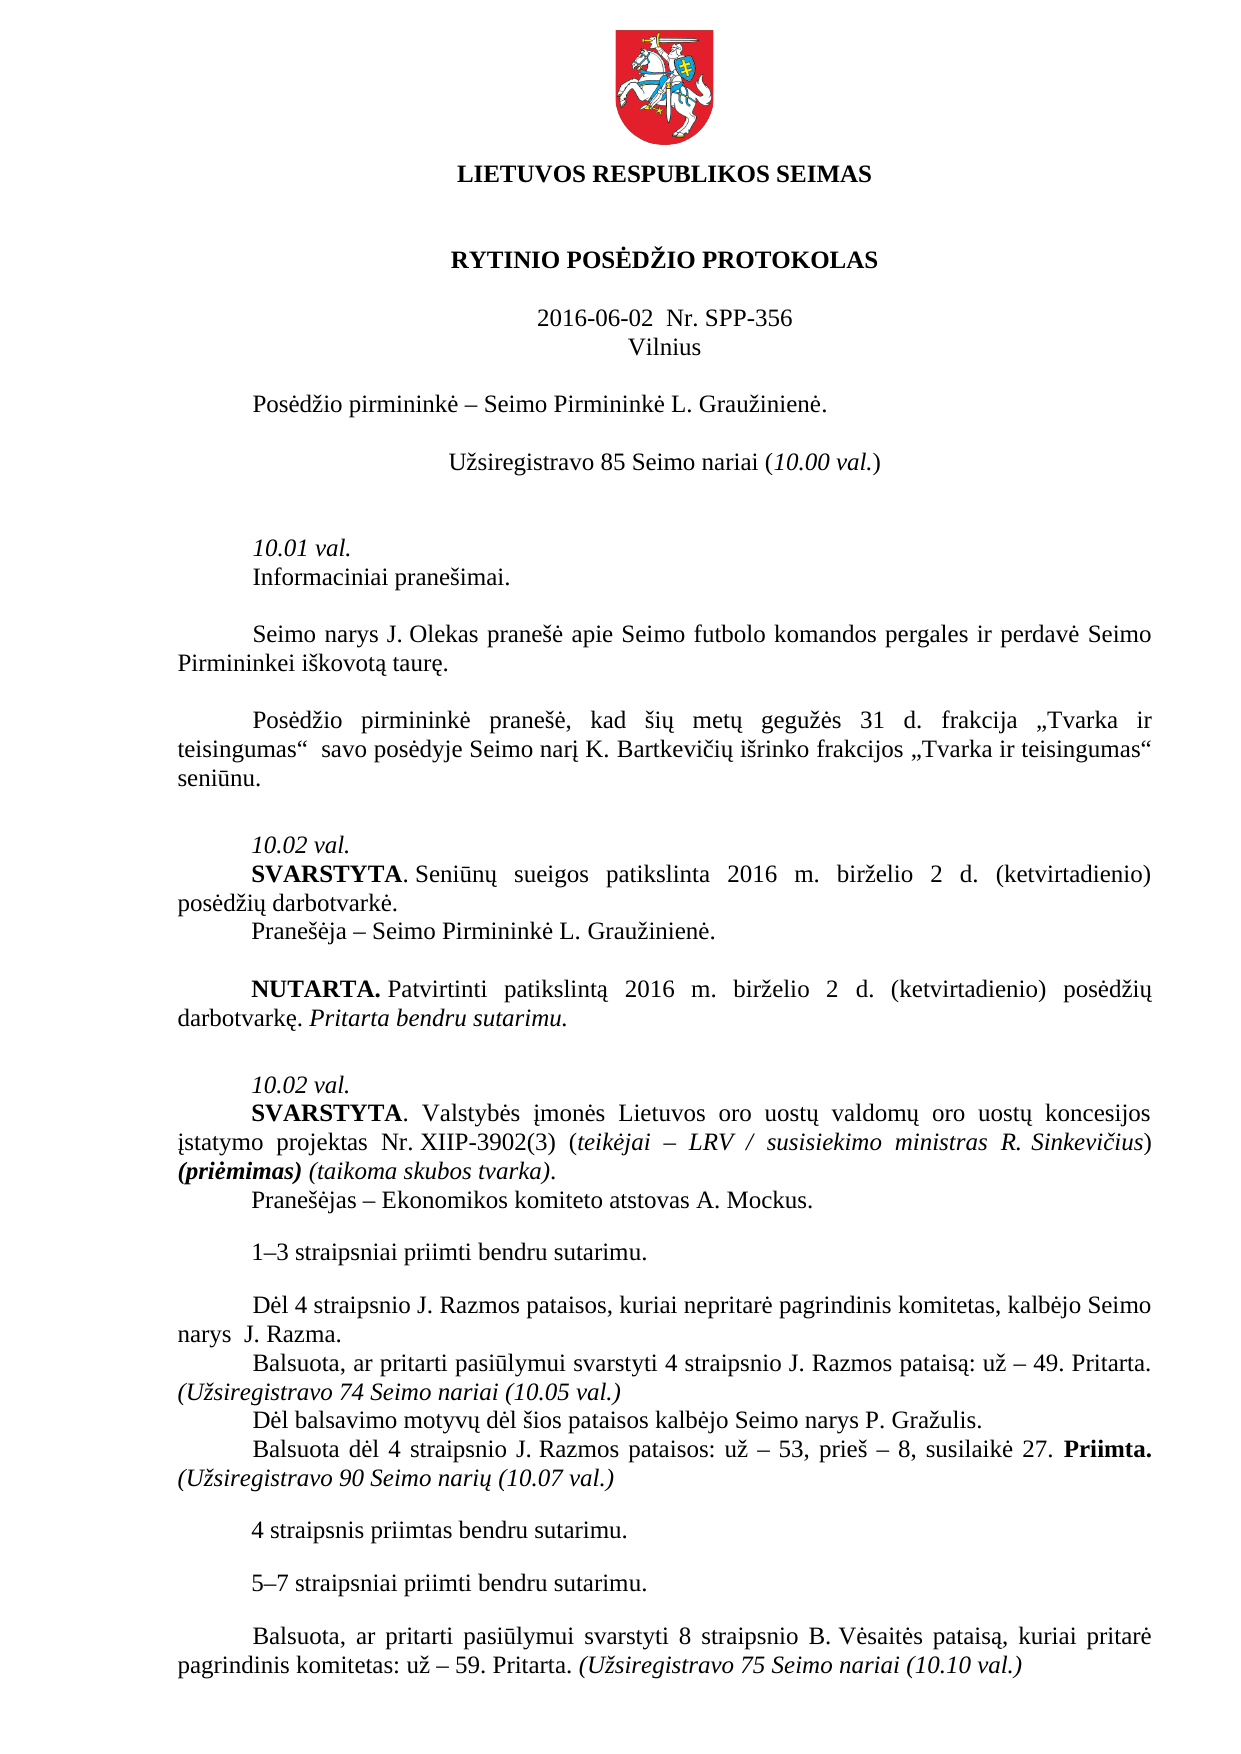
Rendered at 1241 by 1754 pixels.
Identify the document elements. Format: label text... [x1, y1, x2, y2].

text Dėl 4 straipsnio J. Razmos pataisos, kuriai nepritarė pagrindinis komitetas, kalbėjo Seimo narys J. Razma. [177, 1290, 1152, 1348]
text 10.01 val. [177, 533, 1152, 562]
text Seimo narys J. Olekas pranešė apie Seimo futbolo komandos pergales ir perdavė Seimo Pirmininkei iškovotą taurę. [177, 619, 1152, 677]
text 5–7 straipsniai priimti bendru sutarimu. [177, 1568, 1152, 1597]
text Balsuota dėl 4 straipsnio J. Razmos pataisos: už – 53, prieš – 8, susilaikė 27. Priimta. (Užsiregistravo 90 Seimo narių (10.07 val.) [177, 1434, 1152, 1492]
text Balsuota, ar pritarti pasiūlymui svarstyti 4 straipsnio J. Razmos pataisą: už – 49. Pritarta. (Užsiregistravo 74 Seimo nariai (10.05 val.) [177, 1348, 1152, 1405]
text Informaciniai pranešimai. [177, 562, 1152, 591]
text Balsuota, ar pritarti pasiūlymui svarstyti 8 straipsnio B. Vėsaitės pataisą, kuriai pritarė pagrindinis komitetas: už – 59. Pritarta. (Užsiregistravo 75 Seimo nariai (10.10 val.) [177, 1621, 1152, 1679]
text Užsiregistravo 85 Seimo nariai (10.00 val.) [177, 447, 1152, 476]
text Lietuvos Respublikos Seimas [177, 159, 1152, 188]
text NUTARTA. Patvirtinti patikslintą 2016 m. birželio 2 d. (ketvirtadienio) posėdžių darbotvarkę. Pritarta bendru sutarimu. [177, 974, 1152, 1031]
text 2016-06-02 Nr. SPP-356 [177, 303, 1152, 332]
text Pranešėja – Seimo Pirmininkė L. Graužinienė. [177, 916, 1152, 945]
text Posėdžio pirmininkė – Seimo Pirmininkė L. Graužinienė. [177, 389, 1152, 418]
text Dėl balsavimo motyvų dėl šios pataisos kalbėjo Seimo narys P. Gražulis. [177, 1405, 1152, 1434]
text 10.02 val. [177, 1070, 1152, 1098]
text SVARSTYTA. Valstybės įmonės Lietuvos oro uostų valdomų oro uostų koncesijos įstatymo projektas Nr. XIIP-3902(3) (teikėjai – LRV / susisiekimo ministras R. Sinkevičius) (priėmimas) (taikoma skubos tvarka). [177, 1098, 1152, 1185]
text Posėdžio pirmininkė pranešė, kad šių metų gegužės 31 d. frakcija „Tvarka ir teisingumas“ savo posėdyje Seimo narį K. Bartkevičių išrinko frakcijos „Tvarka ir teisingumas“ seniūnu. [177, 706, 1152, 792]
text SVARSTYTA. Seniūnų sueigos patikslinta 2016 m. birželio 2 d. (ketvirtadienio) posėdžių darbotvarkė. [177, 859, 1152, 916]
text 1–3 straipsniai priimti bendru sutarimu. [177, 1237, 1152, 1266]
text Pranešėjas – Ekonomikos komiteto atstovas A. Mockus. [177, 1185, 1152, 1213]
text 10.02 val. [177, 830, 1152, 859]
text RYTINIO POSĖDŽIO PROTOKOLAS [177, 246, 1152, 274]
text Vilnius [177, 332, 1152, 361]
text 4 straipsnis priimtas bendru sutarimu. [177, 1516, 1152, 1544]
